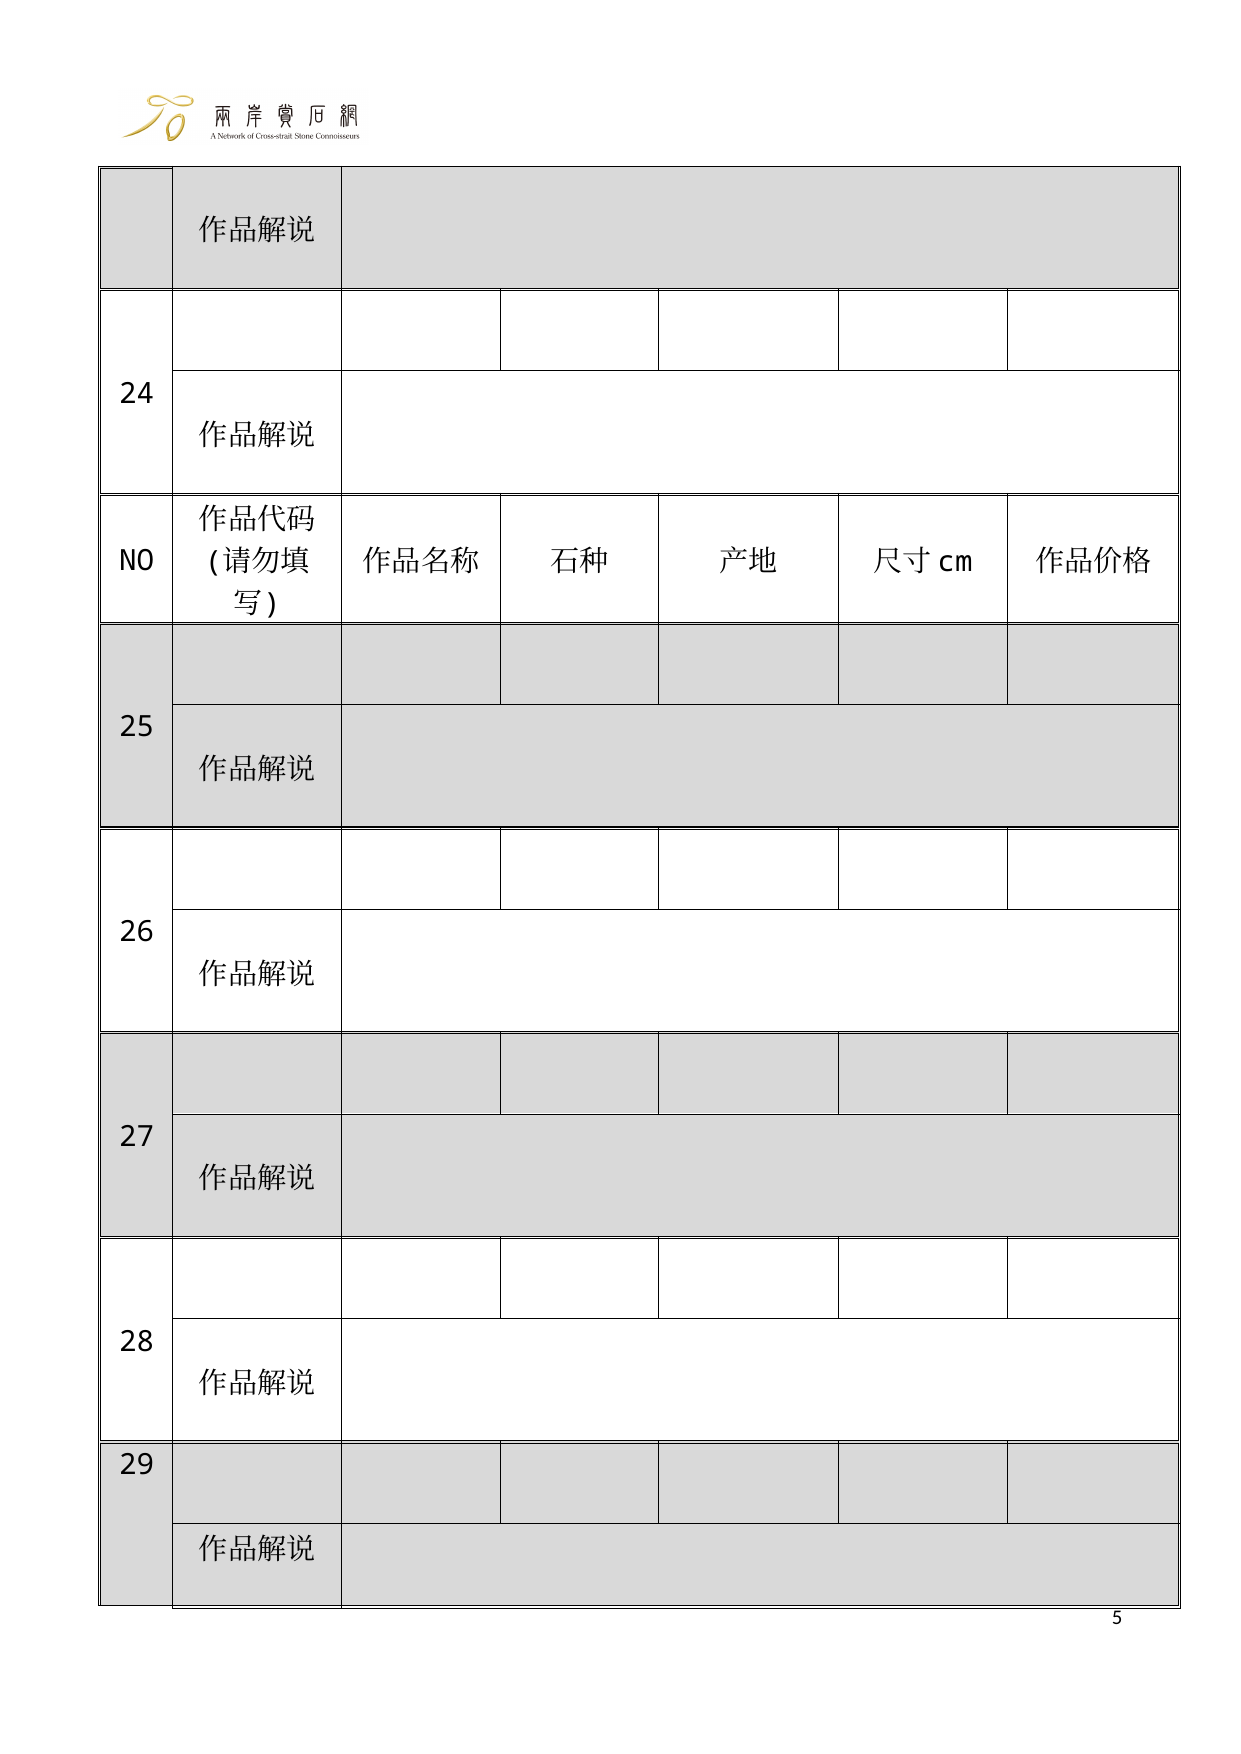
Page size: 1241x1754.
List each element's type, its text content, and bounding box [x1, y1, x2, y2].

table_cell 石种 [501, 496, 658, 622]
table_cell [501, 1444, 658, 1523]
table_cell 作品解说 [173, 910, 341, 1031]
table_cell 作品解说 [173, 371, 341, 492]
table_cell [839, 625, 1007, 704]
table_cell [839, 1034, 1007, 1113]
table_cell [659, 1444, 838, 1523]
table_cell [173, 1034, 341, 1113]
table_cell 27 [101, 1034, 172, 1236]
table_cell [659, 625, 838, 704]
table_cell [501, 1239, 658, 1318]
table_cell [659, 830, 838, 909]
table_cell [659, 291, 838, 370]
table_cell [1008, 1034, 1178, 1113]
table_cell 28 [101, 1239, 172, 1440]
table_cell [659, 1034, 838, 1113]
table_cell 作品解说 [173, 167, 341, 288]
table_cell 25 [101, 625, 172, 826]
table_cell [342, 1115, 1178, 1236]
table_cell 尺寸cm [839, 496, 1007, 622]
table_cell 作品价格 [1008, 496, 1178, 622]
table_cell [839, 291, 1007, 370]
table_cell [501, 625, 658, 704]
table_cell [342, 291, 500, 370]
table_cell [1008, 1239, 1178, 1318]
table_cell 29 [101, 1444, 172, 1605]
table_cell [342, 1239, 500, 1318]
table_cell [342, 1319, 1178, 1440]
table_cell 产地 [659, 496, 838, 622]
table_cell [1008, 1444, 1178, 1523]
table_cell [839, 830, 1007, 909]
table_cell [173, 1444, 341, 1523]
table_cell [342, 371, 1178, 492]
table_cell [101, 169, 172, 288]
table_cell [342, 910, 1178, 1031]
table_cell 作品解说 [173, 705, 341, 826]
table_cell [501, 1034, 658, 1113]
table_cell [342, 167, 1178, 288]
table_cell [342, 830, 500, 909]
table_cell 作品代码 (请勿填写) [173, 496, 341, 622]
table_cell [1008, 625, 1178, 704]
table_cell [501, 830, 658, 909]
table_cell [1008, 291, 1178, 370]
table_cell [342, 705, 1178, 826]
table_cell [342, 1444, 500, 1523]
picture [118, 88, 370, 145]
table_cell [342, 1524, 1178, 1605]
table_cell 作品解说 [173, 1115, 341, 1236]
table_cell 作品解说 [173, 1524, 341, 1605]
table_cell NO [101, 496, 172, 622]
table_cell [173, 830, 341, 909]
table_cell 26 [101, 830, 172, 1031]
table_cell 作品名称 [342, 496, 500, 622]
table_cell 24 [101, 291, 172, 492]
table_cell [839, 1444, 1007, 1523]
table_cell [342, 625, 500, 704]
table_cell [173, 625, 341, 704]
table_cell [342, 1034, 500, 1113]
table_cell [659, 1239, 838, 1318]
table_cell [173, 1239, 341, 1318]
table_cell [501, 291, 658, 370]
table_cell [173, 291, 341, 370]
table_cell [1008, 830, 1178, 909]
table_cell [839, 1239, 1007, 1318]
table_cell 作品解说 [173, 1319, 341, 1440]
